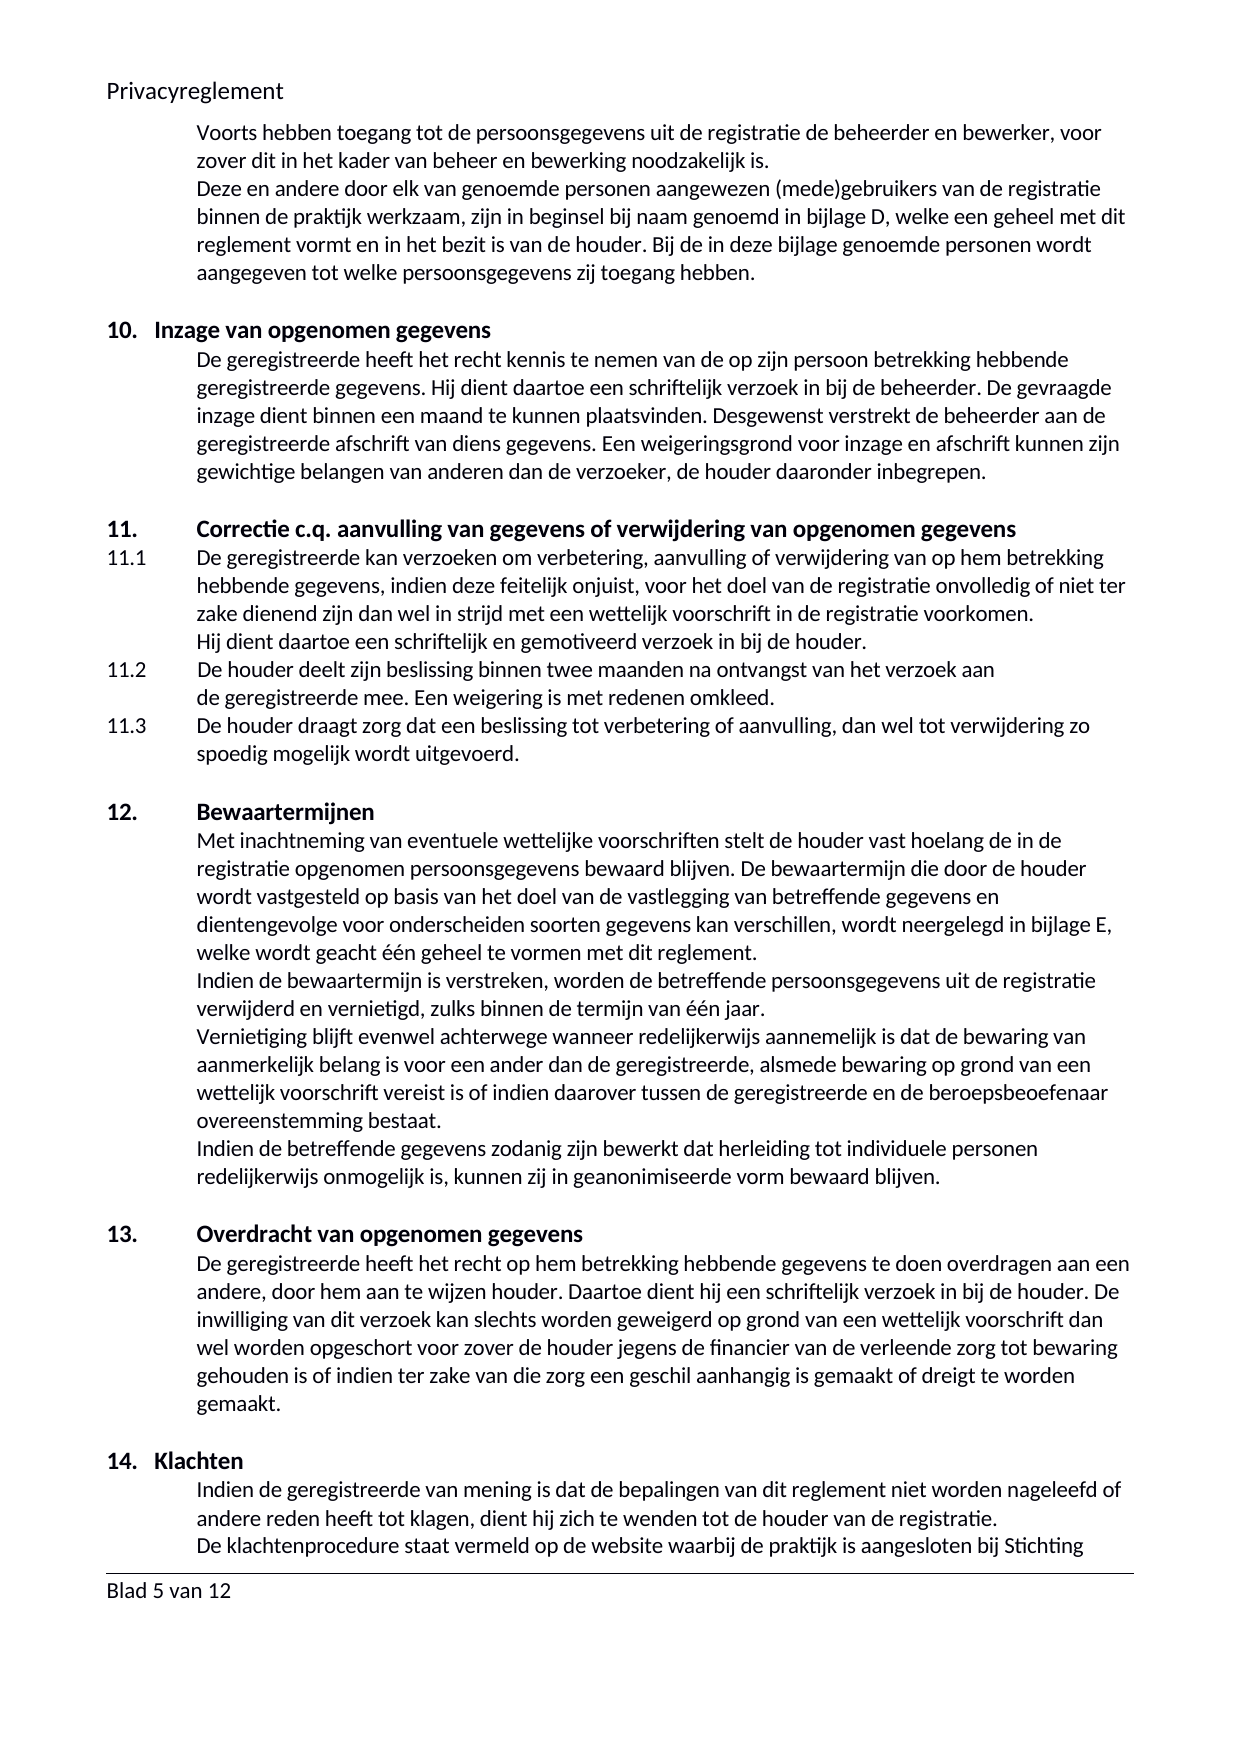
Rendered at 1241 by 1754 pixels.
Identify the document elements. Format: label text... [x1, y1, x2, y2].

text Indien de betreffende gegevens zodanig zijn bewerkt dat herleiding tot individuele personen redelijkerwijs onmogelijk is, kunnen zij in geanonimiseerde vorm bewaard blijven. [106, 1134, 1134, 1190]
subtitle 14. Klachten [106, 1445, 1134, 1476]
subtitle 11. Correctie c.q. aanvulling van gegevens of verwijdering van opgenomen gegevens [106, 513, 1134, 543]
subtitle 12. Bewaartermijnen [106, 796, 1134, 826]
text 11.3 De houder draagt zorg dat een beslissing tot verbetering of aanvulling, dan wel tot verwijdering zo spoedig mogelijk wordt uitgevoerd. [106, 712, 1134, 768]
list De houder deelt zijn beslissing binnen twee maanden na ontvangst van het verzoek aan [106, 656, 1134, 683]
text Hij dient daartoe een schriftelijk en gemotiveerd verzoek in bij de houder. [106, 627, 1134, 656]
text De geregistreerde heeft het recht kennis te nemen van de op zijn persoon betrekking hebbende geregistreerde gegevens. Hij dient daartoe een schriftelijk verzoek in bij de beheerder. De gevraagde inzage dient binnen een maand te kunnen plaatsvinden. Desgewenst verstrekt de beheerder aan de geregistreerde afschrift van diens gegevens. Een weigeringsgrond voor inzage en afschrift kunnen zijn gewichtige belangen van anderen dan de verzoeker, de houder daaronder inbegrepen. [106, 345, 1134, 485]
subtitle 13. Overdracht van opgenomen gegevens [106, 1218, 1134, 1249]
text Deze en andere door elk van genoemde personen aangewezen (mede)gebruikers van de registratie binnen de praktijk werkzaam, zijn in beginsel bij naam genoemd in bijlage D, welke een geheel met dit reglement vormt en in het bezit is van de houder. Bij de in deze bijlage genoemde personen wordt aangegeven tot welke persoonsgegevens zij toegang hebben. [106, 174, 1134, 286]
text De geregistreerde heeft het recht op hem betrekking hebbende gegevens te doen overdragen aan een andere, door hem aan te wijzen houder. Daartoe dient hij een schriftelijk verzoek in bij de houder. De inwilliging van dit verzoek kan slechts worden geweigerd op grond van een wettelijk voorschrift dan wel worden opgeschort voor zover de houder jegens de financier van de verleende zorg tot bewaring gehouden is of indien ter zake van die zorg een geschil aanhangig is gemaakt of dreigt te worden gemaakt. [106, 1249, 1134, 1417]
text Vernietiging blijft evenwel achterwege wanneer redelijkerwijs aannemelijk is dat de bewaring van aanmerkelijk belang is voor een ander dan de geregistreerde, alsmede bewaring op grond van een wettelijk voorschrift vereist is of indien daarover tussen de geregistreerde en de beroepsbeoefenaar overeenstemming bestaat. [106, 1022, 1134, 1134]
subtitle 10. Inzage van opgenomen gegevens [106, 314, 1134, 345]
text Indien de bewaartermijn is verstreken, worden de betreffende persoonsgegevens uit de registratie verwijderd en vernietigd, zulks binnen de termijn van één jaar. [106, 966, 1134, 1022]
text Indien de geregistreerde van mening is dat de bepalingen van dit reglement niet worden nageleefd of andere reden heeft tot klagen, dient hij zich te wenden tot de houder van de registratie. De klachtenprocedure staat vermeld op de website waarbij de praktijk is aangesloten bij Stichting [106, 1476, 1134, 1560]
text Voorts hebben toegang tot de persoonsgegevens uit de registratie de beheerder en bewerker, voor zover dit in het kader van beheer en bewerking noodzakelijk is. [106, 118, 1134, 174]
text de geregistreerde mee. Een weigering is met redenen omkleed. [106, 683, 1134, 712]
text 11.1 De geregistreerde kan verzoeken om verbetering, aanvulling of verwijdering van op hem betrekking hebbende gegevens, indien deze feitelijk onjuist, voor het doel van de registratie onvolledig of niet ter zake dienend zijn dan wel in strijd met een wettelijk voorschrift in de registratie voorkomen. [106, 543, 1134, 627]
text Met inachtneming van eventuele wettelijke voorschriften stelt de houder vast hoelang de in de registratie opgenomen persoonsgegevens bewaard blijven. De bewaartermijn die door de houder wordt vastgesteld op basis van het doel van de vastlegging van betreffende gegevens en dientengevolge voor onderscheiden soorten gegevens kan verschillen, wordt neergelegd in bijlage E, welke wordt geacht één geheel te vormen met dit reglement. [106, 826, 1134, 966]
